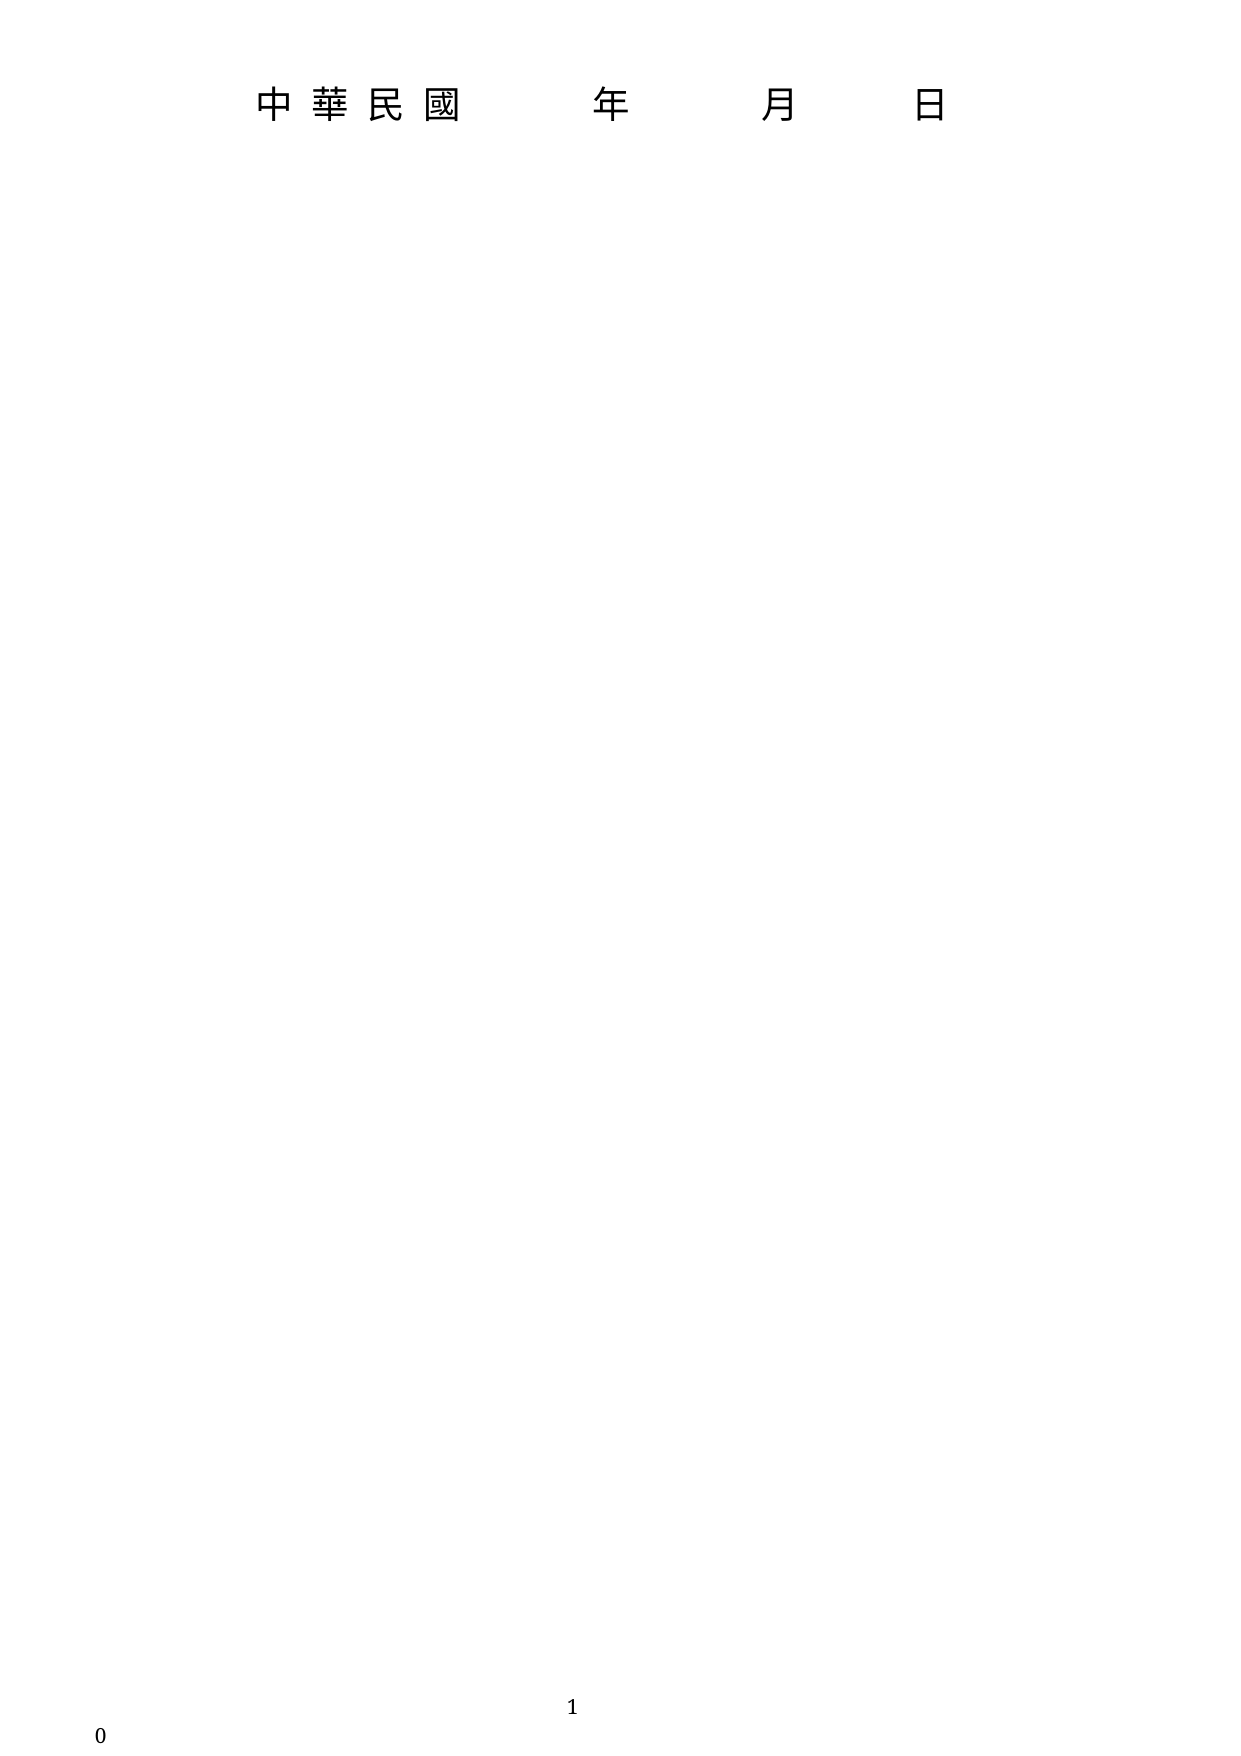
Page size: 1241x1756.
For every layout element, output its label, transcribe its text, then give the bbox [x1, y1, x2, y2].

text 中 華 民 國 年 月 日 [96, 75, 1122, 129]
